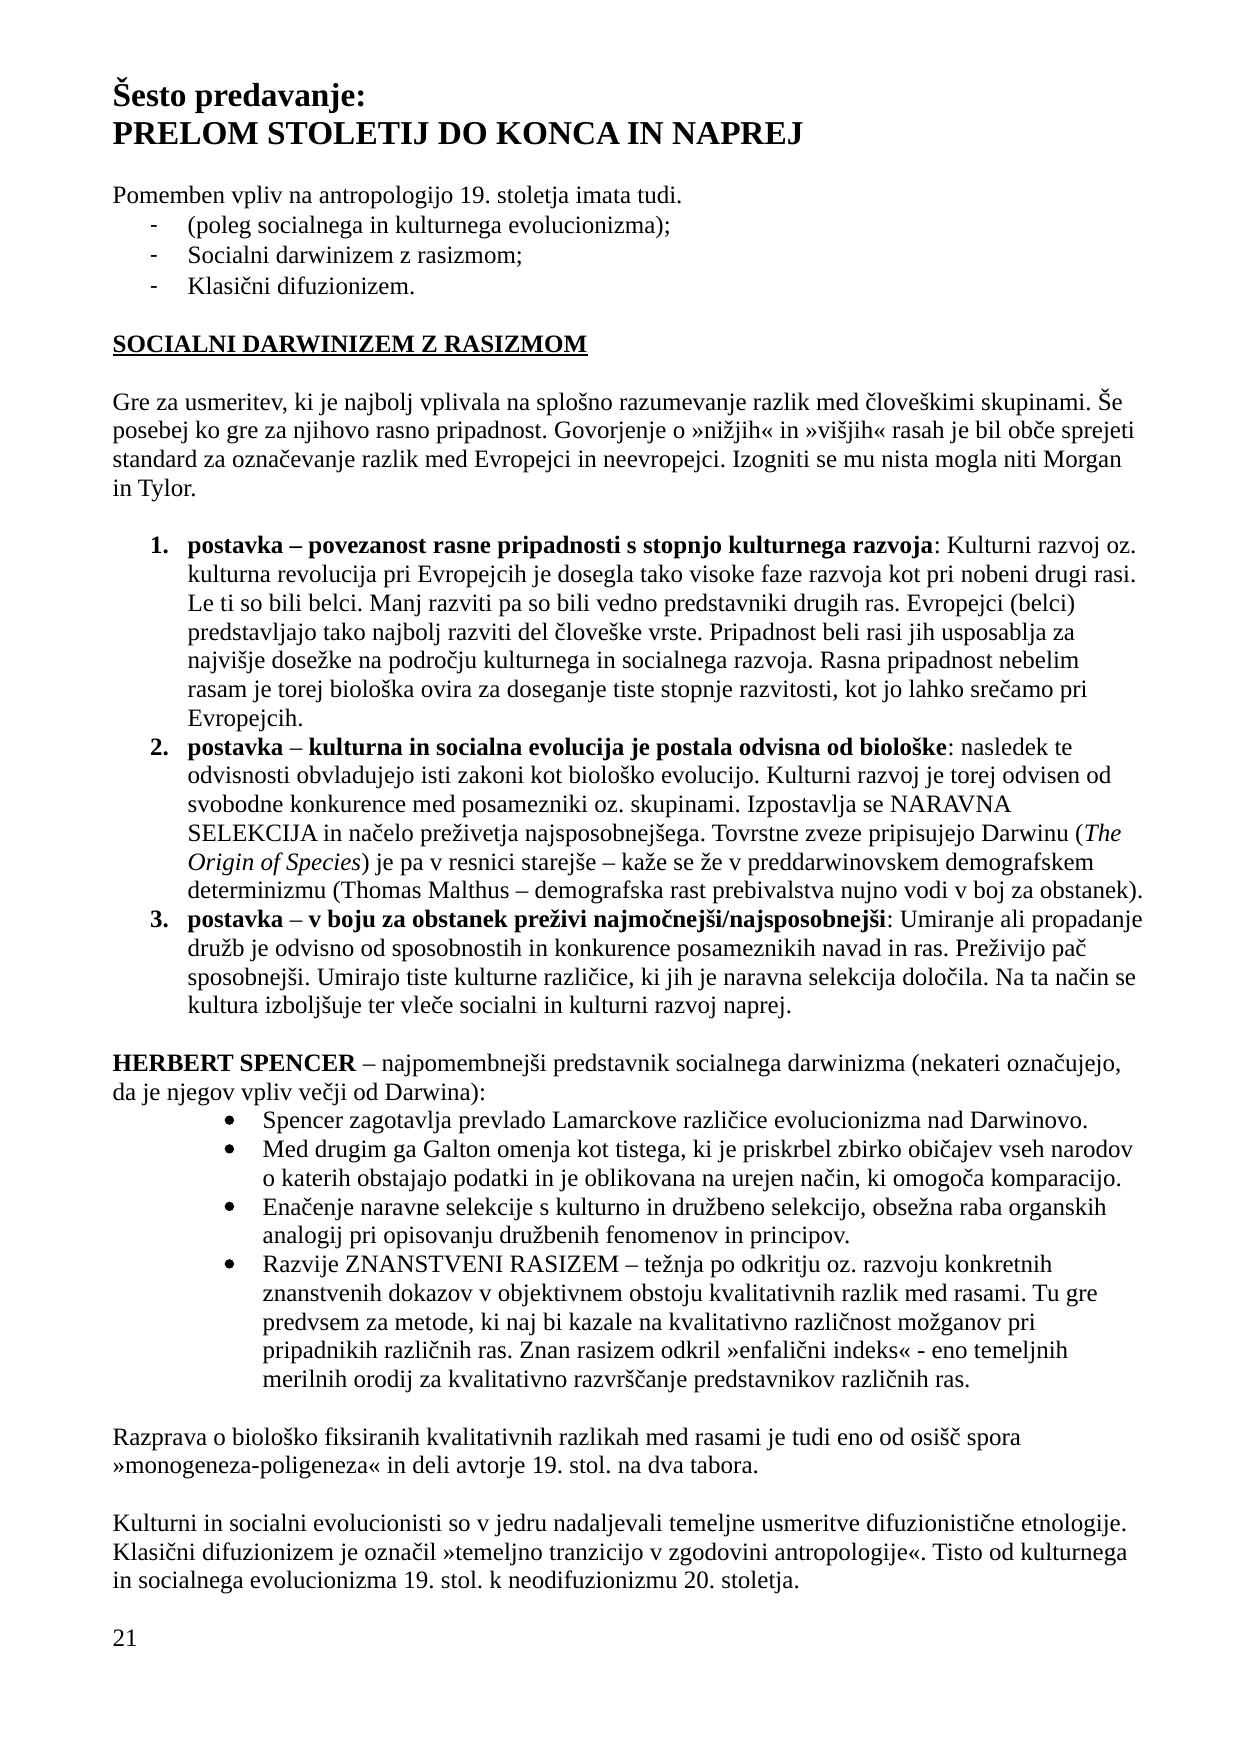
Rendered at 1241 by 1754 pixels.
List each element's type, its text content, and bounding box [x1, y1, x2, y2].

text Kulturni in socialni evolucionisti so v jedru nadaljevali temeljne usmeritve difuzionistične etnologije. [112, 1508, 1144, 1537]
text HERBERT SPENCER – najpomembnejši predstavnik socialnega darwinizma (nekateri označujejo, da je njegov vpliv večji od Darwina): [112, 1048, 1144, 1106]
text Pomemben vpliv na antropologijo 19. stoletja imata tudi. [112, 180, 1144, 209]
list Spencer zagotavlja prevlado Lamarckove različice evolucionizma nad Darwinovo. [225, 1106, 1144, 1134]
list postavka – povezanost rasne pripadnosti s stopnjo kulturnega razvoja: Kulturni razvoj oz. kulturna revolucija pri Evropejcih je dosegla tako visoke faze razvoja kot pri nobeni drugi rasi. Le ti so bili belci. Manj razviti pa so bili vedno predstavniki drugih ras. Evropejci (belci) predstavljajo tako najbolj razviti del človeške vrste. Pripadnost beli rasi jih usposablja za najvišje dosežke na področju kulturnega in socialnega razvoja. Rasna pripadnost nebelim rasam je torej biološka ovira za doseganje tiste stopnje razvitosti, kot jo lahko srečamo pri Evropejcih. [150, 531, 1144, 732]
text SOCIALNI DARWINIZEM Z RASIZMOM [112, 329, 1144, 358]
list (poleg socialnega in kulturnega evolucionizma); [150, 209, 1144, 239]
text Klasični difuzionizem je označil »temeljno tranzicijo v zgodovini antropologije«. Tisto od kulturnega in socialnega evolucionizma 19. stol. k neodifuzionizmu 20. stoletja. [112, 1537, 1144, 1594]
list Med drugim ga Galton omenja kot tistega, ki je priskrbel zbirko običajev vseh narodov o katerih obstajajo podatki in je oblikovana na urejen način, ki omogoča komparacijo. [225, 1134, 1144, 1192]
list Socialni darwinizem z rasizmom; [150, 239, 1144, 270]
text PRELOM STOLETIJ DO KONCA IN NAPREJ [112, 113, 1144, 152]
list Enačenje naravne selekcije s kulturno in družbeno selekcijo, obsežna raba organskih analogij pri opisovanju družbenih fenomenov in principov. [225, 1192, 1144, 1249]
text Gre za usmeritev, ki je najbolj vplivala na splošno razumevanje razlik med človeškimi skupinami. Še posebej ko gre za njihovo rasno pripadnost. Govorjenje o »nižjih« in »višjih« rasah je bil obče sprejeti standard za označevanje razlik med Evropejci in neevropejci. Izogniti se mu nista mogla niti Morgan in Tylor. [112, 387, 1144, 502]
list Razvije ZNANSTVENI RASIZEM – težnja po odkritju oz. razvoju konkretnih znanstvenih dokazov v objektivnem obstoju kvalitativnih razlik med rasami. Tu gre predvsem za metode, ki naj bi kazale na kvalitativno različnost možganov pri pripadnikih različnih ras. Znan rasizem odkril »enfalični indeks« - eno temeljnih merilnih orodij za kvalitativno razvrščanje predstavnikov različnih ras. [225, 1249, 1144, 1393]
list Klasični difuzionizem. [150, 270, 1144, 301]
text Razprava o biološko fiksiranih kvalitativnih razlikah med rasami je tudi eno od osišč spora »monogeneza-poligeneza« in deli avtorje 19. stol. na dva tabora. [112, 1422, 1144, 1479]
list postavka – kulturna in socialna evolucija je postala odvisna od biološke: nasledek te odvisnosti obvladujejo isti zakoni kot biološko evolucijo. Kulturni razvoj je torej odvisen od svobodne konkurence med posamezniki oz. skupinami. Izpostavlja se NARAVNA SELEKCIJA in načelo preživetja najsposobnejšega. Tovrstne zveze pripisujejo Darwinu (The Origin of Species) je pa v resnici starejše – kaže se že v preddarwinovskem demografskem determinizmu (Thomas Malthus – demografska rast prebivalstva nujno vodi v boj za obstanek). [150, 732, 1144, 904]
text Šesto predavanje: [112, 75, 1144, 113]
list postavka – v boju za obstanek preživi najmočnejši/najsposobnejši: Umiranje ali propadanje družb je odvisno od sposobnostih in konkurence posameznikih navad in ras. Preživijo pač sposobnejši. Umirajo tiste kulturne različice, ki jih je naravna selekcija določila. Na ta način se kultura izboljšuje ter vleče socialni in kulturni razvoj naprej. [150, 904, 1144, 1019]
